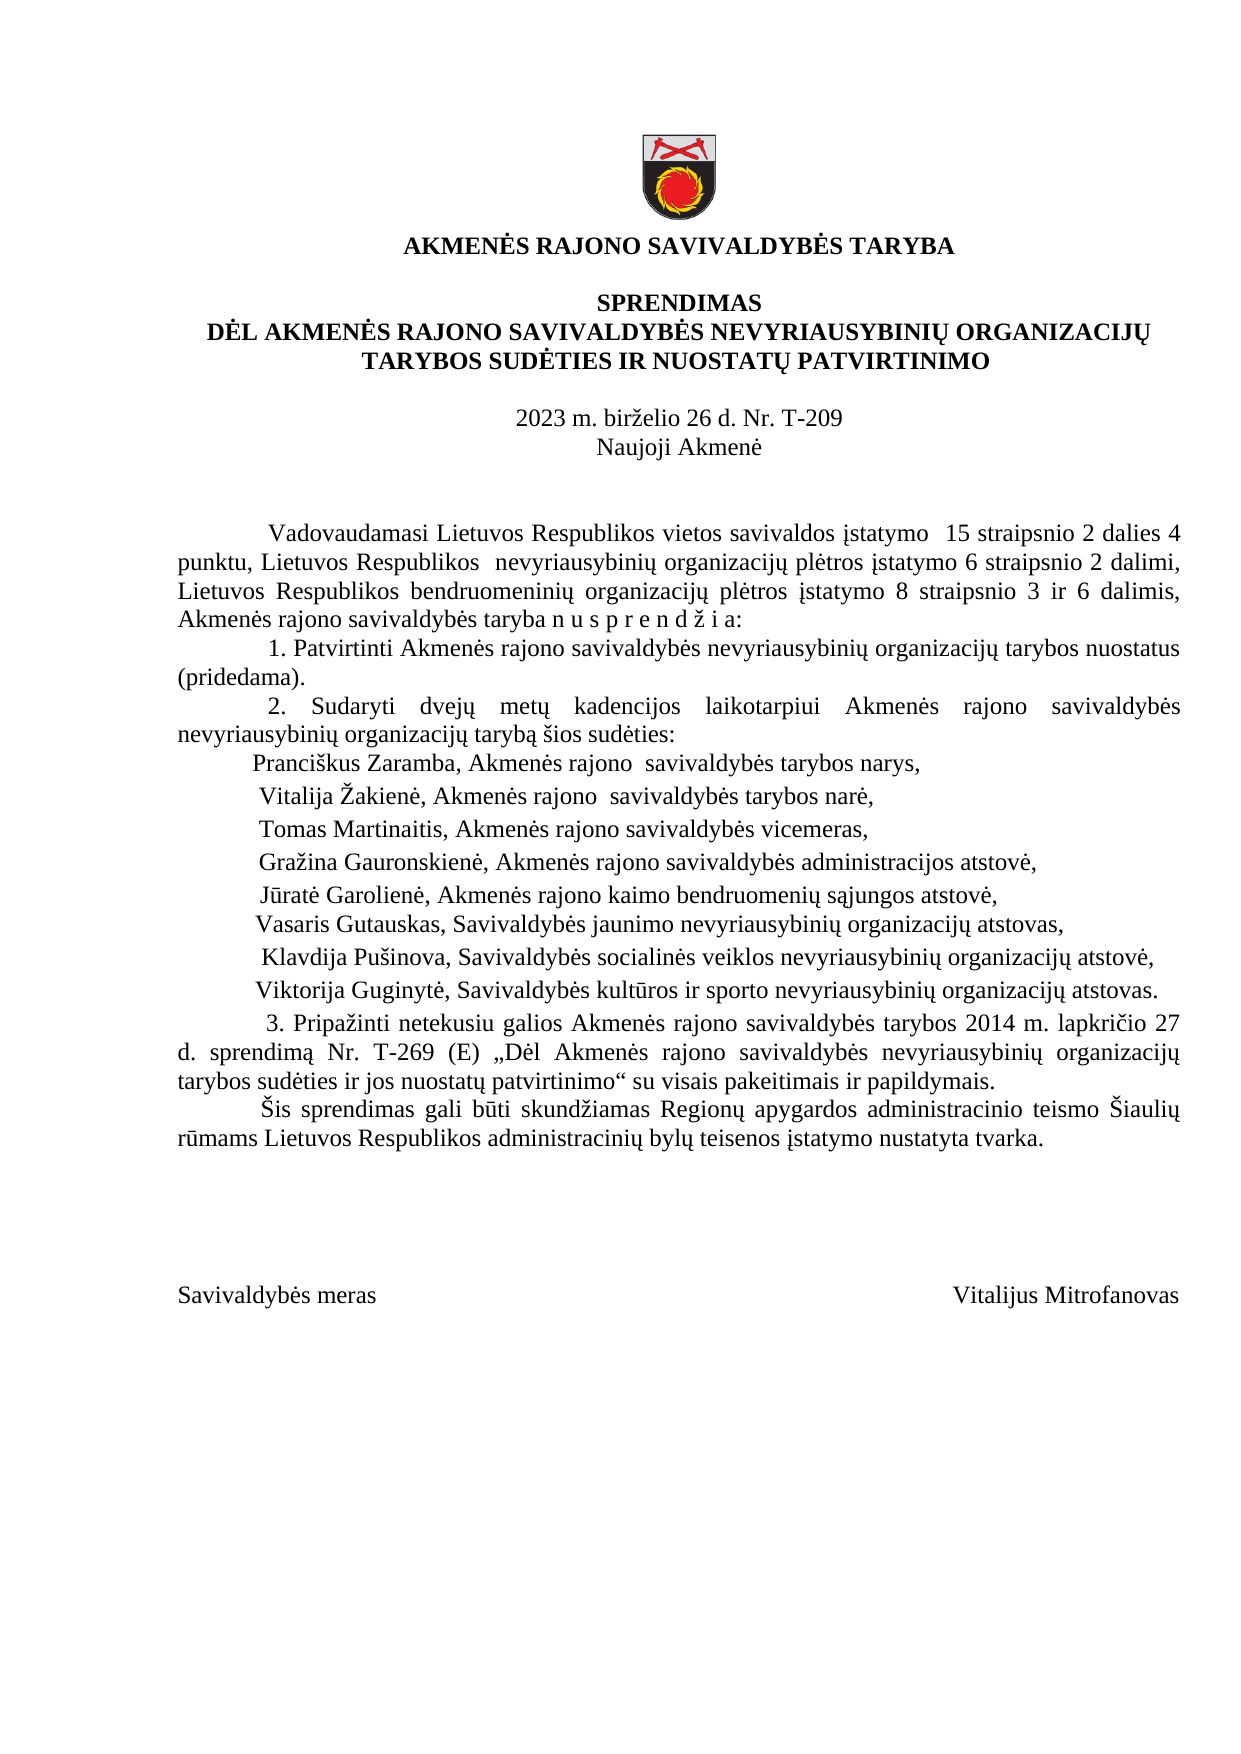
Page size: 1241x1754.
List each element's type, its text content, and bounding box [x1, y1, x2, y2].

text Pranciškus Zaramba, Akmenės rajono savivaldybės tarybos narys, [207, 748, 1181, 777]
text Viktorija Guginytė, Savivaldybės kultūros ir sporto nevyriausybinių organizacijų atstovas. [177, 975, 1181, 1004]
text Tomas Martinaitis, Akmenės rajono savivaldybės vicemeras, [207, 814, 1181, 843]
text 3. Pripažinti netekusiu galios Akmenės rajono savivaldybės tarybos 2014 m. lapkričio 27 d. sprendimą Nr. T-269 (E) „Dėl Akmenės rajono savivaldybės nevyriausybinių organizacijų tarybos sudėties ir jos nuostatų patvirtinimo“ su visais pakeitimais ir papildymais. [177, 1008, 1181, 1094]
text DĖL AKMENĖS RAJONO SAVIVALDYBĖS NEVYRIAUSYBINIŲ ORGANIZACIJŲ TARYBOS SUDĖTIES IR NUOSTATŲ PATVIRTINIMO [177, 317, 1181, 374]
text Vasaris Gutauskas, Savivaldybės jaunimo nevyriausybinių organizacijų atstovas, [177, 909, 1181, 938]
text Savivaldybės meras Vitalijus Mitrofanovas [177, 1280, 1181, 1308]
text Vadovaudamasi Lietuvos Respublikos vietos savivaldos įstatymo 15 straipsnio 2 dalies 4 punktu, Lietuvos Respublikos nevyriausybinių organizacijų plėtros įstatymo 6 straipsnio 2 dalimi, Lietuvos Respublikos bendruomeninių organizacijų plėtros įstatymo 8 straipsnio 3 ir 6 dalimis, Akmenės rajono savivaldybės taryba n u s p r e n d ž i a: [177, 518, 1181, 633]
text Klavdija Pušinova, Savivaldybės socialinės veiklos nevyriausybinių organizacijų atstovė, [177, 942, 1181, 971]
text Jūratė Garolienė, Akmenės rajono kaimo bendruomenių sąjungos atstovė, [215, 880, 1181, 909]
text Šis sprendimas gali būti skundžiamas Regionų apygardos administracinio teismo Šiaulių rūmams Lietuvos Respublikos administracinių bylų teisenos įstatymo nustatyta tvarka. [177, 1094, 1181, 1152]
text 1. Patvirtinti Akmenės rajono savivaldybės nevyriausybinių organizacijų tarybos nuostatus (pridedama). [177, 633, 1181, 691]
text Gražina Gauronskienė, Akmenės rajono savivaldybės administracijos atstovė, [207, 847, 1181, 876]
text Vitalija Žakienė, Akmenės rajono savivaldybės tarybos narė, [207, 781, 1181, 810]
text 2. Sudaryti dvejų metų kadencijos laikotarpiui Akmenės rajono savivaldybės nevyriausybinių organizacijų tarybą šios sudėties: [177, 691, 1181, 748]
text Naujoji Akmenė [177, 432, 1181, 461]
text SPRENDIMAS [177, 288, 1181, 317]
text 2023 m. birželio 26 d. Nr. T-209 [177, 403, 1181, 432]
text AKMENĖS RAJONO SAVIVALDYBĖS TARYBA [177, 231, 1181, 259]
